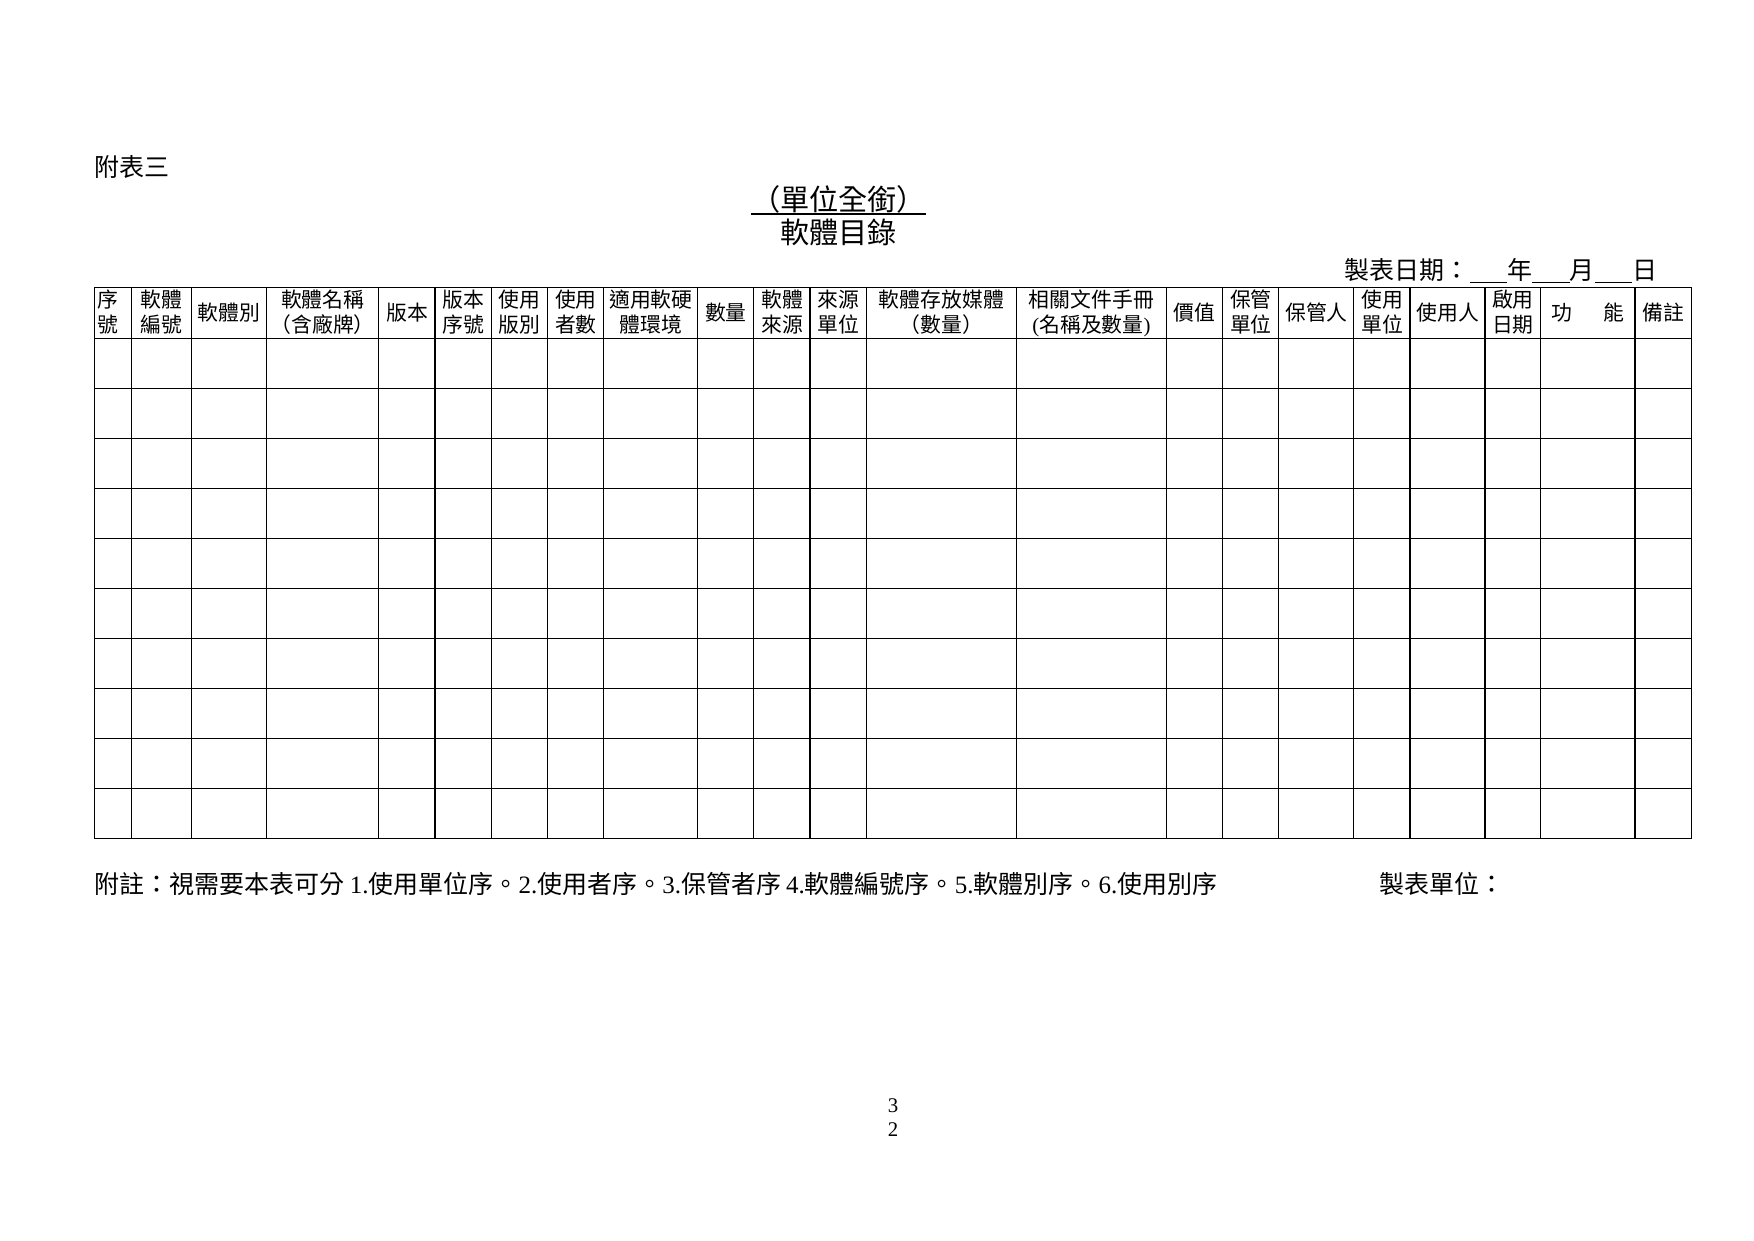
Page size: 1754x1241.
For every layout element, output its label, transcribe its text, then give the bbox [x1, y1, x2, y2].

table_cell [95, 689, 131, 738]
table_header 來源 單位 [811, 288, 866, 338]
table_cell [379, 439, 434, 488]
table_cell [1017, 589, 1166, 638]
table_cell [492, 739, 547, 788]
table_cell [548, 689, 603, 738]
table_cell [1541, 789, 1634, 838]
table_cell [95, 439, 131, 488]
table_cell [604, 739, 697, 788]
table_cell [1486, 689, 1540, 738]
table_cell [95, 589, 131, 638]
table_header 適用軟硬體環境 [604, 288, 697, 338]
table_cell [811, 389, 866, 438]
table_cell [1223, 389, 1278, 438]
table_cell [1279, 539, 1353, 588]
table_cell [492, 439, 547, 488]
table_cell [436, 589, 491, 638]
table_cell [1486, 439, 1540, 488]
table_cell [1167, 489, 1222, 538]
table_cell [192, 639, 266, 688]
table_cell [436, 639, 491, 688]
table_cell [604, 789, 697, 838]
table_cell [1167, 589, 1222, 638]
table_header 軟體別 [192, 288, 266, 338]
table_cell [867, 739, 1016, 788]
table_cell [1354, 789, 1409, 838]
table_cell [548, 789, 603, 838]
table_cell [1636, 639, 1691, 688]
table_cell [867, 539, 1016, 588]
table_cell [811, 689, 866, 738]
table_cell [1411, 639, 1484, 688]
table_cell [1411, 389, 1484, 438]
table_cell [379, 639, 434, 688]
table_cell [132, 589, 191, 638]
table_cell [604, 489, 697, 538]
text 製表日期： 年 月 日 [94, 251, 1683, 287]
table_cell [1636, 589, 1691, 638]
table_cell [436, 689, 491, 738]
table_cell [1486, 589, 1540, 638]
table_cell [1223, 339, 1278, 388]
table_header 軟體 來源 [754, 288, 809, 338]
table_cell [867, 389, 1016, 438]
table_cell [811, 539, 866, 588]
table_cell [1486, 389, 1540, 438]
table_cell [132, 389, 191, 438]
table_cell [548, 539, 603, 588]
table_cell [867, 689, 1016, 738]
table_cell [698, 689, 753, 738]
table_cell [1167, 689, 1222, 738]
table_cell [548, 439, 603, 488]
table_cell [436, 439, 491, 488]
table_cell [267, 789, 378, 838]
table_cell [698, 389, 753, 438]
table_cell [436, 389, 491, 438]
table_cell [1636, 789, 1691, 838]
table_cell [754, 339, 809, 388]
table_cell [492, 489, 547, 538]
table_cell [867, 789, 1016, 838]
table_cell [1354, 339, 1409, 388]
table_header 功 能 [1541, 288, 1634, 338]
table_cell [132, 639, 191, 688]
table_cell [1223, 639, 1278, 688]
table_cell [1279, 439, 1353, 488]
table_cell [95, 639, 131, 688]
table_cell [436, 539, 491, 588]
table_cell [1279, 689, 1353, 738]
table_cell [548, 339, 603, 388]
table_cell [811, 489, 866, 538]
table_header 相關文件手冊 (名稱及數量) [1017, 288, 1166, 338]
table_cell [811, 339, 866, 388]
table_cell [379, 489, 434, 538]
table_cell [1167, 539, 1222, 588]
table_cell [867, 489, 1016, 538]
table_cell [1486, 739, 1540, 788]
table_cell [379, 739, 434, 788]
table_cell [754, 789, 809, 838]
table_cell [754, 739, 809, 788]
table_cell [1636, 489, 1691, 538]
table_cell [379, 589, 434, 638]
table_cell [1279, 639, 1353, 688]
table_cell [1167, 789, 1222, 838]
table_cell [604, 389, 697, 438]
table_cell [604, 589, 697, 638]
table_header 數量 [698, 288, 753, 338]
table_cell [1354, 489, 1409, 538]
table_cell [95, 539, 131, 588]
table_cell [379, 339, 434, 388]
text 軟體目錄 [94, 217, 1683, 251]
table_cell [1354, 389, 1409, 438]
table_cell [192, 439, 266, 488]
table_cell [1411, 339, 1484, 388]
table_cell [754, 689, 809, 738]
table_header 版本 [379, 288, 434, 338]
table_cell [698, 789, 753, 838]
table_cell [1541, 489, 1634, 538]
table_cell [492, 589, 547, 638]
table_cell [1279, 589, 1353, 638]
table_cell [698, 589, 753, 638]
table_cell [1279, 789, 1353, 838]
table_cell [548, 639, 603, 688]
table_cell [698, 339, 753, 388]
table_header 序號 [95, 288, 131, 338]
table_cell [1354, 689, 1409, 738]
table_cell [192, 339, 266, 388]
table_cell [132, 539, 191, 588]
table_cell [1636, 689, 1691, 738]
table_cell [1167, 339, 1222, 388]
table_cell [1636, 439, 1691, 488]
table_cell [379, 539, 434, 588]
table_cell [1411, 789, 1484, 838]
text （單位全銜） [94, 184, 1683, 217]
table_cell [1223, 539, 1278, 588]
table_cell [1411, 739, 1484, 788]
table_cell [267, 739, 378, 788]
table_cell [1541, 689, 1634, 738]
table_cell [1223, 739, 1278, 788]
table_cell [1279, 739, 1353, 788]
table_cell [1167, 739, 1222, 788]
table_cell [811, 589, 866, 638]
table_cell [132, 339, 191, 388]
table_cell [867, 439, 1016, 488]
table_cell [192, 689, 266, 738]
table_cell [95, 339, 131, 388]
table_cell [1017, 339, 1166, 388]
table_cell [1541, 739, 1634, 788]
table_cell [492, 689, 547, 738]
table_cell [698, 539, 753, 588]
table_cell [492, 789, 547, 838]
table_cell [379, 689, 434, 738]
table_cell [267, 689, 378, 738]
table_header 使用者數 [548, 288, 603, 338]
table_cell [604, 539, 697, 588]
table_cell [1411, 439, 1484, 488]
table_cell [1017, 639, 1166, 688]
table_cell [1486, 639, 1540, 688]
table_header 使用 版別 [492, 288, 547, 338]
table_cell [267, 589, 378, 638]
table_cell [1411, 689, 1484, 738]
table_cell [192, 739, 266, 788]
table_cell [1167, 389, 1222, 438]
table_cell [604, 689, 697, 738]
table_cell [267, 489, 378, 538]
table_header 使用單位 [1354, 288, 1409, 338]
table_cell [867, 339, 1016, 388]
table_cell [548, 589, 603, 638]
table_cell [1017, 789, 1166, 838]
table_cell [811, 739, 866, 788]
table_cell [492, 339, 547, 388]
table_cell [698, 439, 753, 488]
table_cell [1223, 489, 1278, 538]
table_cell [1541, 639, 1634, 688]
table_cell [192, 389, 266, 438]
table_cell [698, 489, 753, 538]
table_cell [1279, 339, 1353, 388]
table_cell [754, 489, 809, 538]
table_cell [436, 789, 491, 838]
table_cell [1223, 689, 1278, 738]
table_cell [132, 489, 191, 538]
table_cell [1354, 739, 1409, 788]
table_header 使用人 [1411, 288, 1484, 338]
table_cell [132, 739, 191, 788]
table_cell [1541, 539, 1634, 588]
table_cell [754, 639, 809, 688]
table_cell [548, 489, 603, 538]
table_cell [1354, 589, 1409, 638]
table_cell [95, 739, 131, 788]
table_header 軟體存放媒體 （數量） [867, 288, 1016, 338]
table_cell [1279, 489, 1353, 538]
text 附註：視需要本表可分1.使用單位序。2.使用者序。3.保管者序4.軟體編號序。5.軟體別序。6.使用別序 製表單位： [94, 873, 1683, 898]
table_cell [1279, 389, 1353, 438]
table_cell [604, 639, 697, 688]
table_cell [548, 739, 603, 788]
table_cell [95, 489, 131, 538]
text 附表三 [94, 148, 1683, 184]
table_cell [1017, 739, 1166, 788]
table_cell [1223, 439, 1278, 488]
table_cell [267, 389, 378, 438]
table_cell [867, 639, 1016, 688]
table_cell [492, 539, 547, 588]
table_cell [492, 389, 547, 438]
table_header 備註 [1636, 288, 1691, 338]
table_cell [1636, 339, 1691, 388]
table_cell [267, 339, 378, 388]
table_cell [1017, 489, 1166, 538]
table_cell [1486, 489, 1540, 538]
table_cell [192, 789, 266, 838]
table_cell [492, 639, 547, 688]
table_cell [192, 539, 266, 588]
table_cell [1486, 339, 1540, 388]
table_cell [436, 489, 491, 538]
table_header 版本 序號 [436, 288, 491, 338]
table_cell [95, 789, 131, 838]
table_cell [754, 439, 809, 488]
table_cell [1354, 639, 1409, 688]
table_cell [436, 739, 491, 788]
table_cell [1017, 389, 1166, 438]
table_header 保管單位 [1223, 288, 1278, 338]
table_cell [1017, 439, 1166, 488]
table_header 價值 [1167, 288, 1222, 338]
table_cell [811, 789, 866, 838]
table_cell [1167, 439, 1222, 488]
table_cell [754, 539, 809, 588]
table_cell [267, 539, 378, 588]
table_cell [1354, 539, 1409, 588]
table_cell [1541, 589, 1634, 638]
table_cell [1541, 389, 1634, 438]
table_cell [1411, 539, 1484, 588]
table_cell [192, 589, 266, 638]
table_cell [548, 389, 603, 438]
table_cell [436, 339, 491, 388]
table_cell [811, 439, 866, 488]
table_cell [1486, 539, 1540, 588]
table_cell [379, 789, 434, 838]
table_header 軟體名稱 （含廠牌） [267, 288, 378, 338]
table_cell [1636, 739, 1691, 788]
table_cell [267, 639, 378, 688]
table_cell [95, 389, 131, 438]
table_cell [1223, 589, 1278, 638]
table_cell [1541, 339, 1634, 388]
table_cell [1223, 789, 1278, 838]
table_cell [1541, 439, 1634, 488]
table_cell [1017, 539, 1166, 588]
table_cell [811, 639, 866, 688]
table_cell [1636, 389, 1691, 438]
table_cell [604, 339, 697, 388]
table_cell [1411, 489, 1484, 538]
table_cell [1486, 789, 1540, 838]
table_cell [267, 439, 378, 488]
table_cell [1167, 639, 1222, 688]
table_header 保管人 [1279, 288, 1353, 338]
table_header 啟用日期 [1486, 288, 1540, 338]
table_cell [192, 489, 266, 538]
table_cell [379, 389, 434, 438]
table_cell [604, 439, 697, 488]
table_cell [1636, 539, 1691, 588]
table_cell [1017, 689, 1166, 738]
table_cell [698, 739, 753, 788]
table_cell [132, 439, 191, 488]
table_cell [132, 789, 191, 838]
table_cell [132, 689, 191, 738]
table_cell [754, 589, 809, 638]
table_cell [754, 389, 809, 438]
table_cell [1354, 439, 1409, 488]
table_header 軟體 編號 [132, 288, 191, 338]
table_cell [1411, 589, 1484, 638]
table_cell [867, 589, 1016, 638]
table_cell [698, 639, 753, 688]
